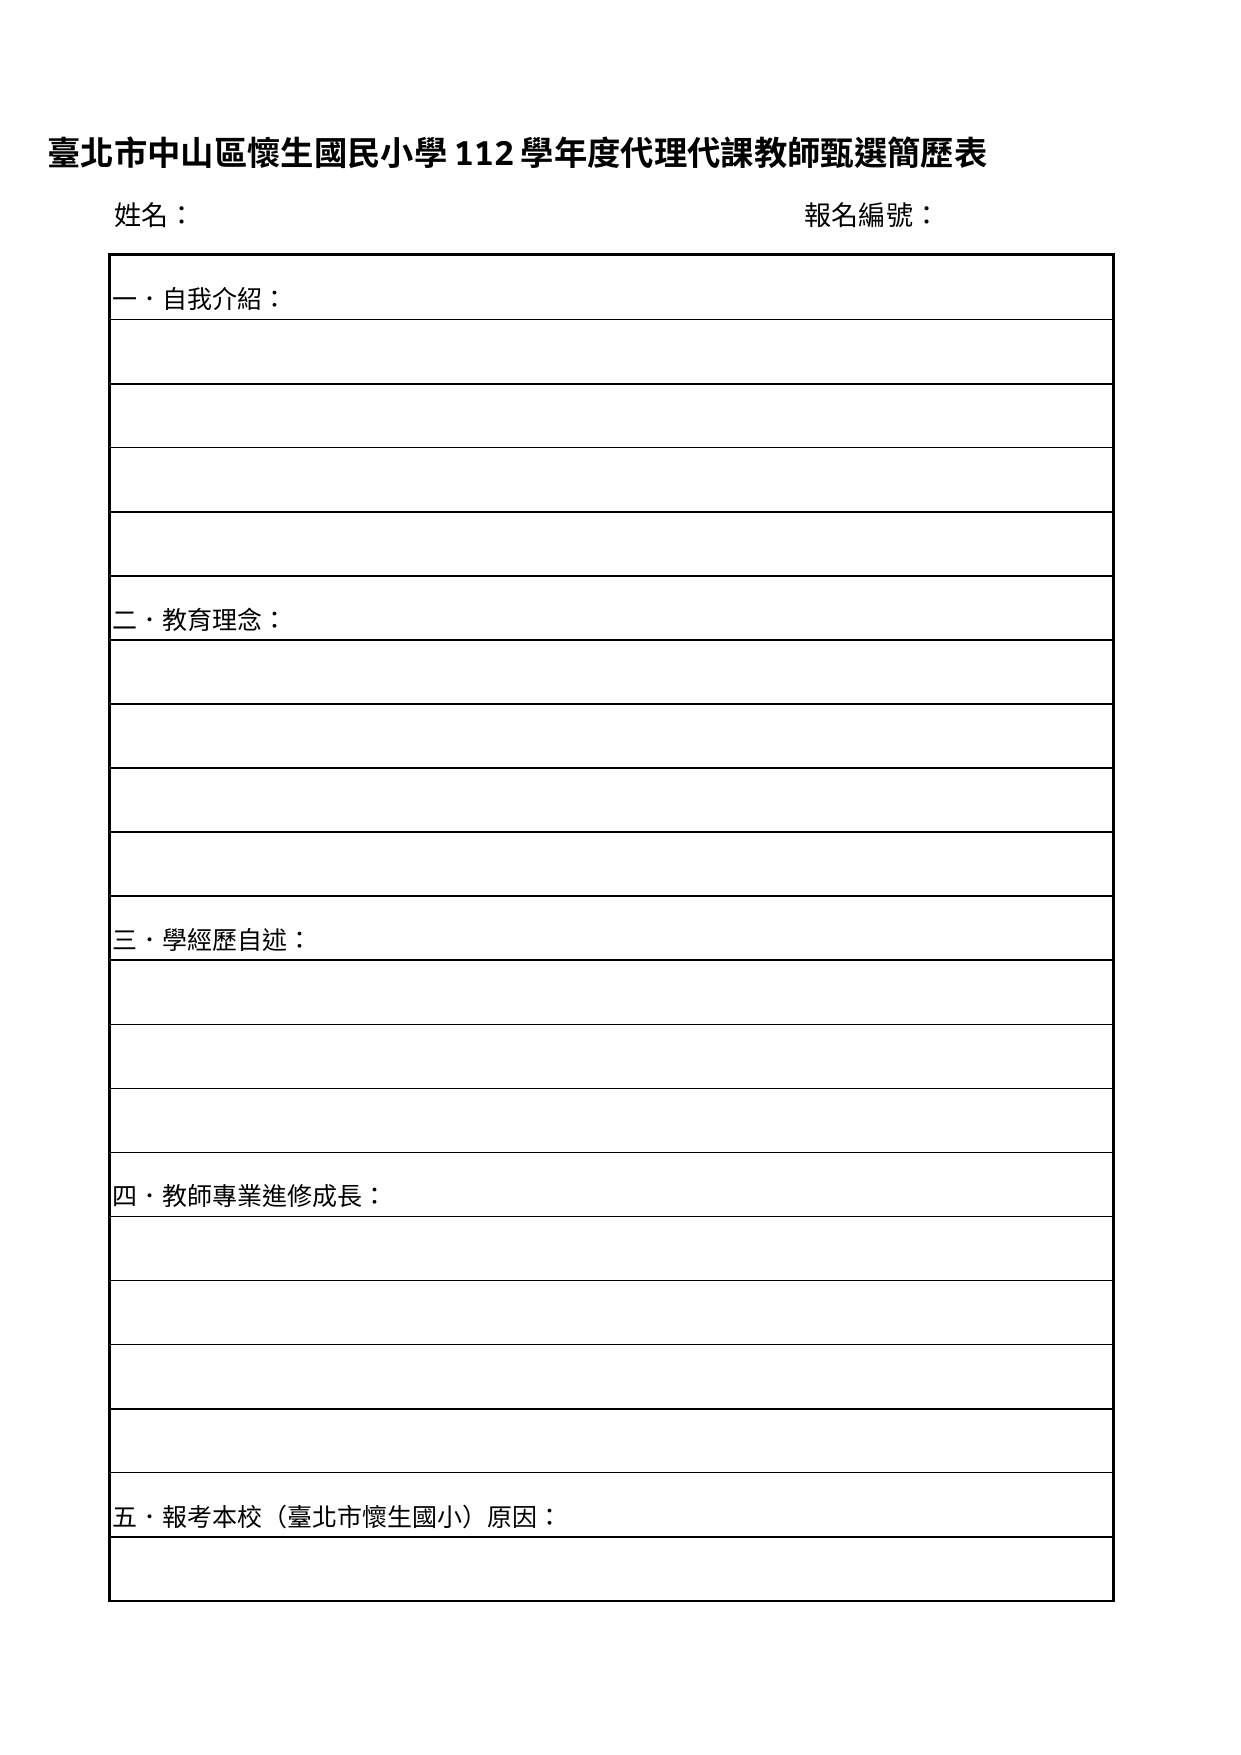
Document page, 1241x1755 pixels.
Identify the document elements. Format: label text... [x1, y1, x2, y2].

table_cell [111, 705, 1112, 767]
table_cell [111, 1410, 1112, 1472]
table_cell [111, 1025, 1112, 1087]
table_cell [111, 1089, 1112, 1152]
table_cell [111, 1538, 1112, 1600]
table_cell 四．教師專業進修成長： [111, 1153, 1112, 1216]
table_cell [111, 769, 1112, 831]
table_cell [111, 961, 1112, 1023]
table_cell [111, 641, 1112, 703]
text 臺北市中山區懷生國民小學112學年度代理代課教師甄選簡歷表 [47, 109, 1211, 172]
table_cell 二．教育理念： [111, 577, 1112, 639]
table_cell [111, 833, 1112, 895]
table_cell [111, 320, 1112, 383]
table_cell 五．報考本校（臺北市懷生國小）原因： [111, 1473, 1112, 1536]
table_cell [111, 513, 1112, 575]
table_cell [111, 385, 1112, 447]
table_header 一．自我介紹： [111, 256, 1112, 319]
table_cell [111, 1281, 1112, 1344]
table_cell 三．學經歷自述： [111, 897, 1112, 959]
text 姓名： 報名編號： [47, 172, 1006, 234]
table_cell [111, 448, 1112, 511]
table_cell [111, 1345, 1112, 1408]
table_cell [111, 1217, 1112, 1280]
